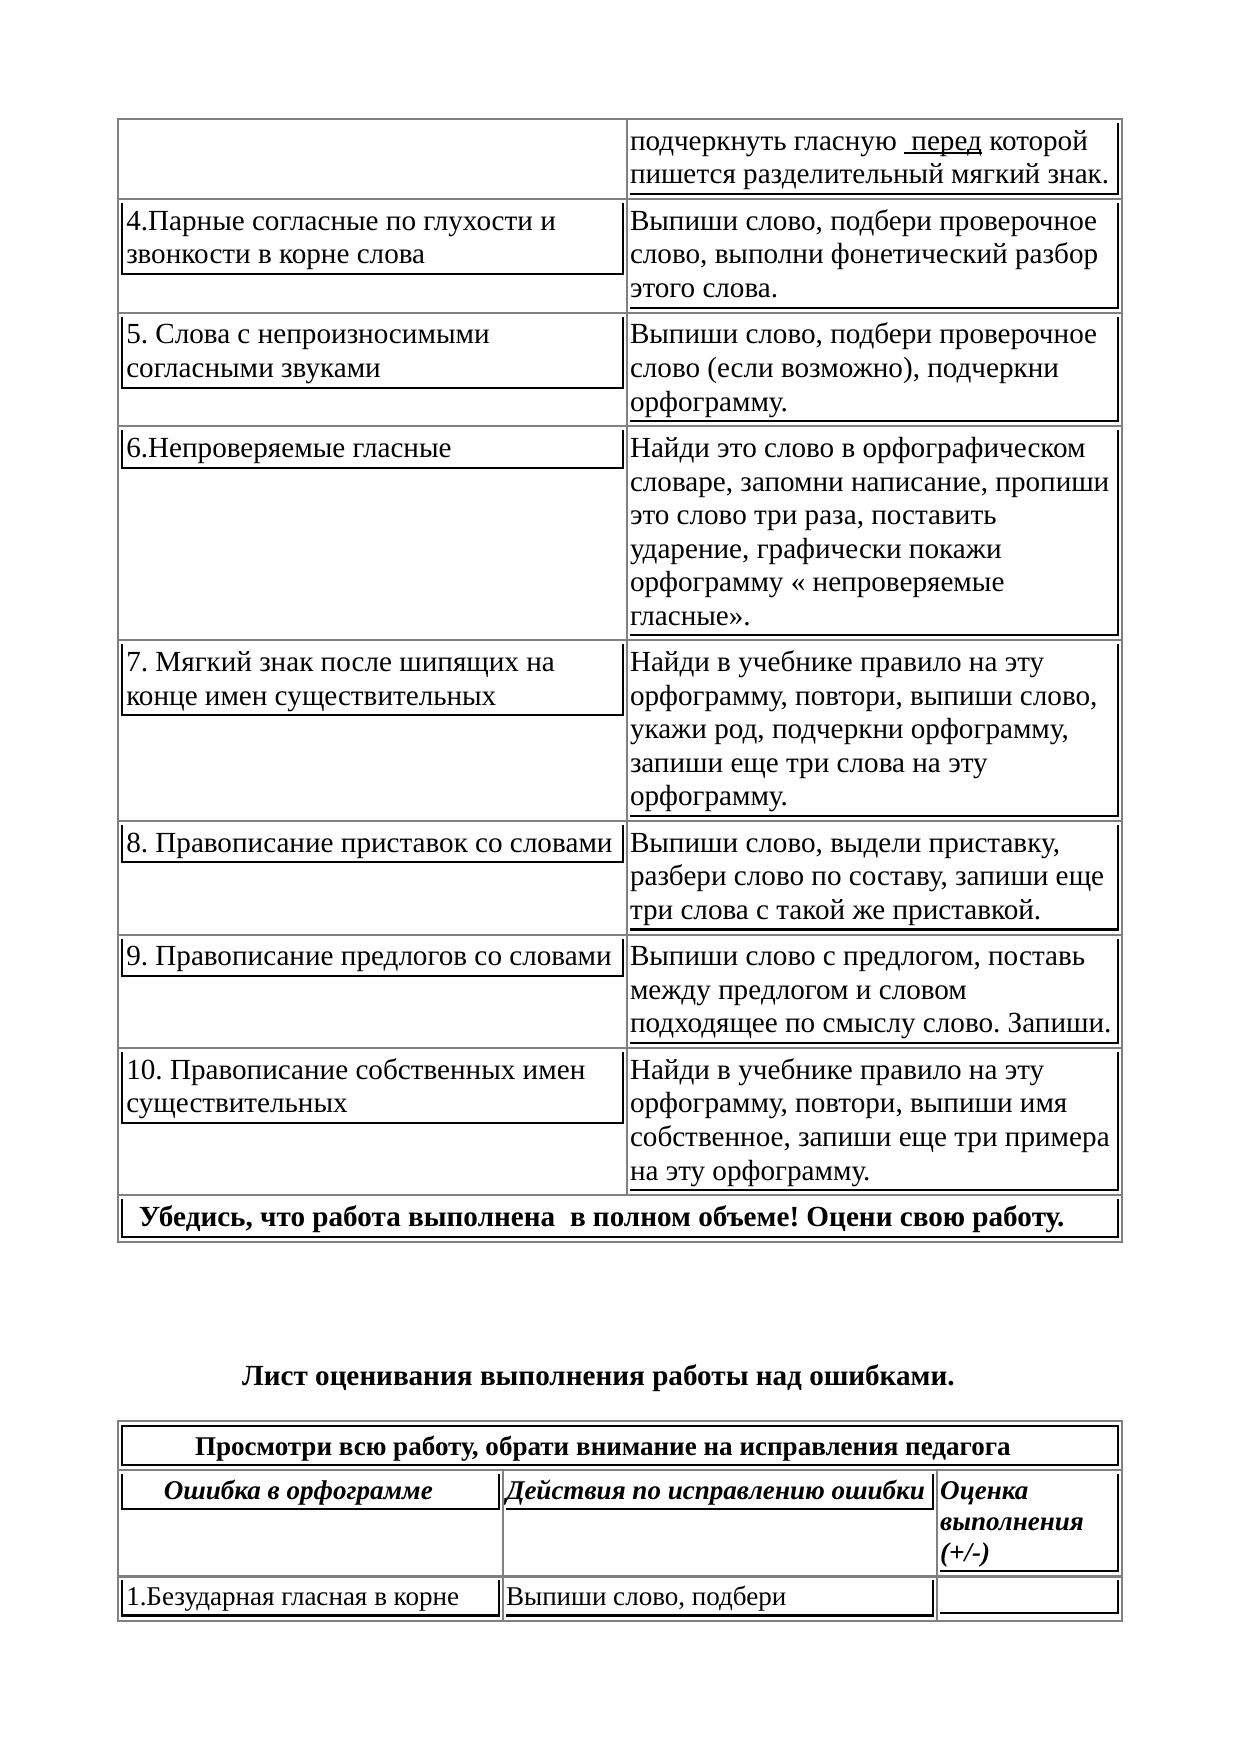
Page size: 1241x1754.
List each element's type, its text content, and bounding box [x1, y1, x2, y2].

table_cell Выпиши слово с предлогом, поставь между предлогом и словом подходящее по смыслу слово. Запиши. [628, 936, 1121, 1047]
table_cell Оценка выполнения (+/-) [938, 1471, 1121, 1575]
table_cell Выпиши слово, подбери проверочное слово, выполни фонетический разбор этого слова. [628, 200, 1121, 312]
table_cell Найди в учебнике правило на эту орфограмму, повтори, выпиши имя собственное, запиши еще три примера на эту орфограмму. [628, 1049, 1121, 1194]
table_cell 4.Парные согласные по глухости и звонкости в корне слова [119, 200, 626, 312]
table_cell Ошибка в орфограмме [119, 1471, 502, 1575]
table_cell 5. Слова с непроизносимыми согласными звуками [119, 314, 626, 425]
table_cell 7. Мягкий знак после шипящих на конце имен существительных [119, 641, 626, 820]
table_cell [938, 1578, 1121, 1619]
table_cell 10. Правописание собственных имен существительных [119, 1049, 626, 1194]
table_cell Действия по исправлению ошибки [504, 1471, 936, 1575]
text Лист оценивания выполнения работы над ошибками. [192, 1358, 1122, 1391]
table_cell Выпиши слово, подбери проверочное слово (если возможно), подчеркни орфограмму. [628, 314, 1121, 425]
table_cell 8. Правописание приставок со словами [119, 822, 626, 933]
table_cell 9. Правописание предлогов со словами [119, 936, 626, 1047]
table_cell Выпиши слово, подбери [504, 1578, 936, 1619]
table_header Просмотри всю работу, обрати внимание на исправления педагога [119, 1422, 1121, 1469]
table_cell 6.Непроверяемые гласные [119, 427, 626, 639]
table_cell подчеркнуть гласную перед которой пишется разделительный мягкий знак. [628, 120, 1121, 198]
table_cell Найди в учебнике правило на эту орфограмму, повтори, выпиши слово, укажи род, подчеркни орфограмму, запиши еще три слова на эту орфограмму. [628, 641, 1121, 820]
table_cell 1.Безударная гласная в корне [119, 1578, 502, 1619]
table_cell [119, 120, 626, 198]
table_cell Выпиши слово, выдели приставку, разбери слово по составу, запиши еще три слова с такой же приставкой. [628, 822, 1121, 933]
table_cell Найди это слово в орфографическом словаре, запомни написание, пропиши это слово три раза, поставить ударение, графически покажи орфограмму « непроверяемые гласные». [628, 427, 1121, 639]
table_cell Убедись, что работа выполнена в полном объеме! Оцени свою работу. [119, 1196, 1121, 1241]
